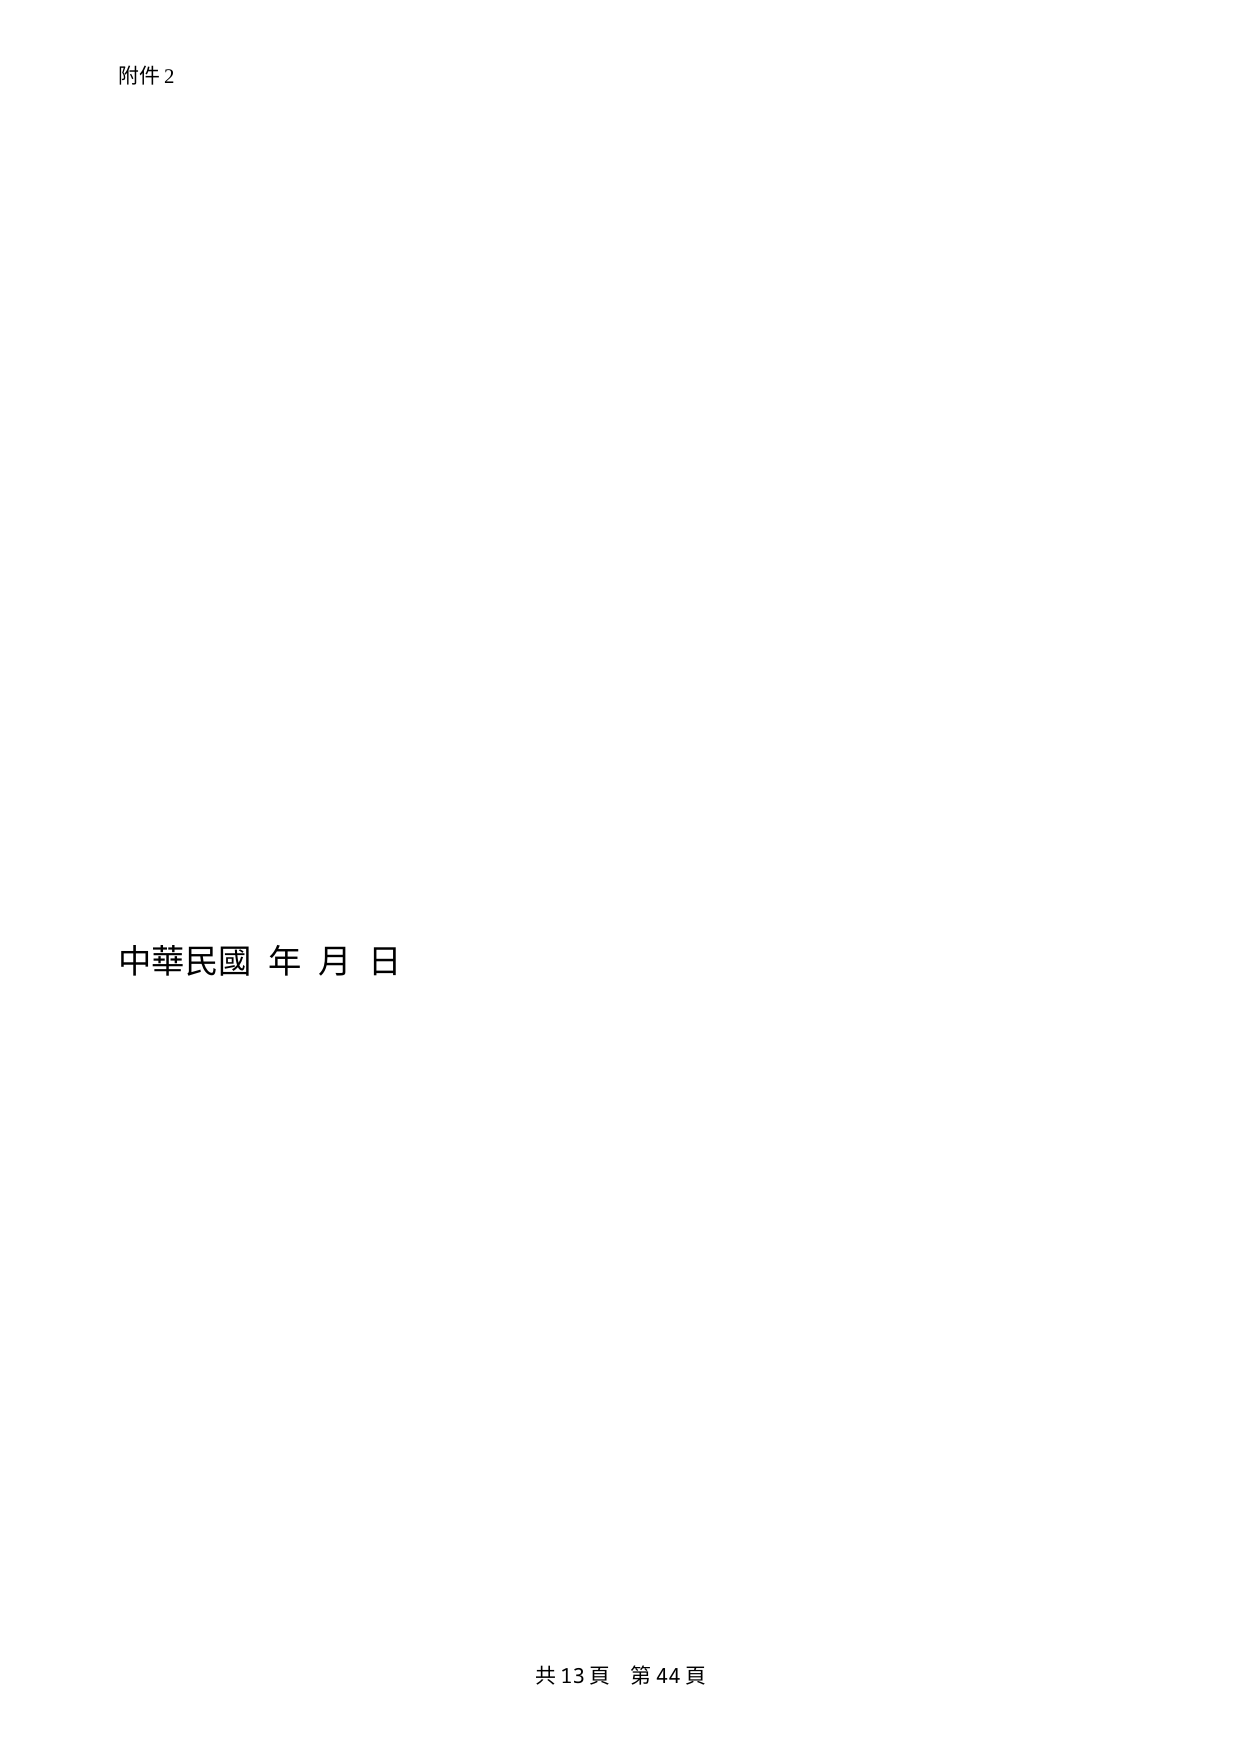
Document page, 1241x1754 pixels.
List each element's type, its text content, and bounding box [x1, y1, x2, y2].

text 中華民國 年 月 日 [118, 918, 1122, 980]
